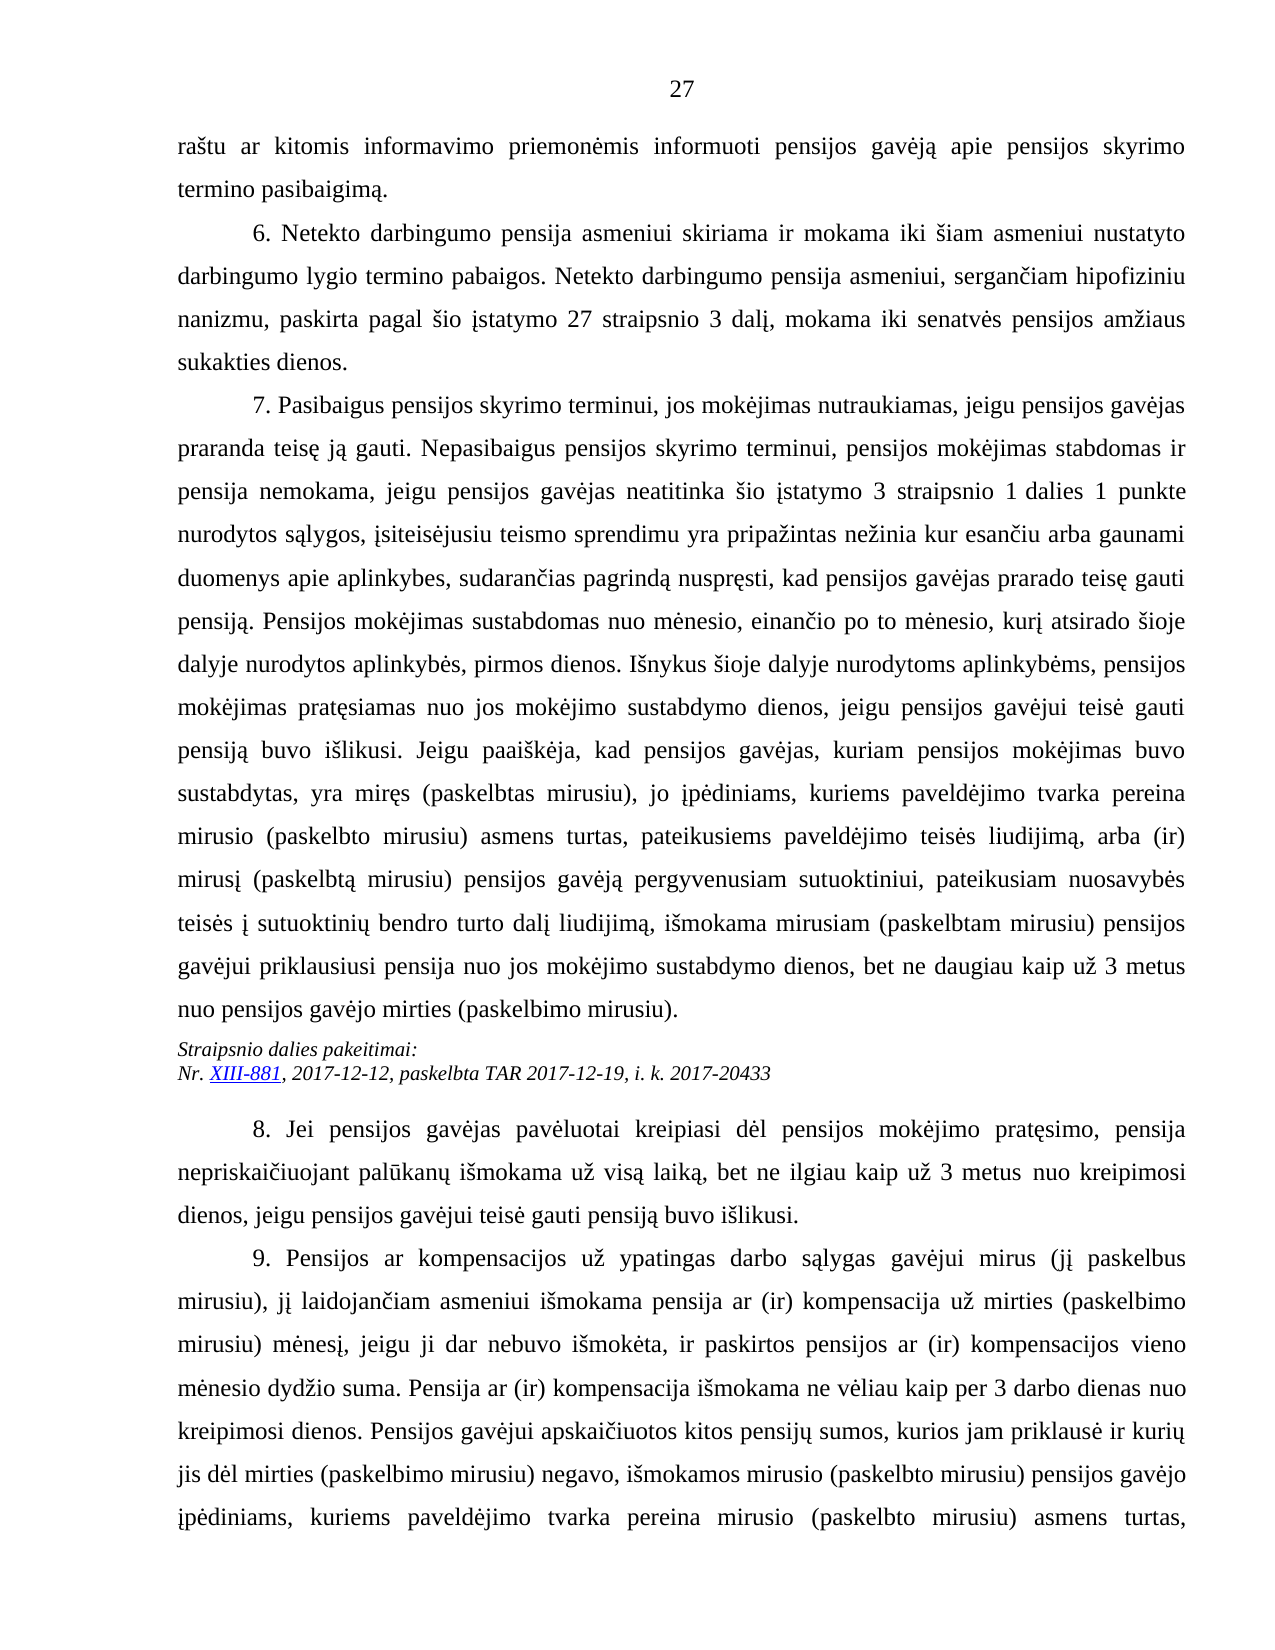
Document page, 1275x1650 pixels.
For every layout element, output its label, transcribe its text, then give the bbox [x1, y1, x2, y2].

text 8. Jei pensijos gavėjas pavėluotai kreipiasi dėl pensijos mokėjimo pratęsimo, pensija nepriskaičiuojant palūkanų išmokama už visą laiką, bet ne ilgiau kaip už 3 metus nuo kreipimosi dienos, jeigu pensijos gavėjui teisė gauti pensiją buvo išlikusi. [177, 1114, 1186, 1229]
text Straipsnio dalies pakeitimai: [177, 1037, 1186, 1061]
text 9. Pensijos ar kompensacijos už ypatingas darbo sąlygas gavėjui mirus (jį paskelbus mirusiu), jį laidojančiam asmeniui išmokama pensija ar (ir) kompensacija už mirties (paskelbimo mirusiu) mėnesį, jeigu ji dar nebuvo išmokėta, ir paskirtos pensijos ar (ir) kompensacijos vieno mėnesio dydžio suma. Pensija ar (ir) kompensacija išmokama ne vėliau kaip per 3 darbo dienas nuo kreipimosi dienos. Pensijos gavėjui apskaičiuotos kitos pensijų sumos, kurios jam priklausė ir kurių jis dėl mirties (paskelbimo mirusiu) negavo, išmokamos mirusio (paskelbto mirusiu) pensijos gavėjo įpėdiniams, kuriems paveldėjimo tvarka pereina mirusio (paskelbto mirusiu) asmens turtas, [177, 1243, 1186, 1531]
text 6. Netekto darbingumo pensija asmeniui skiriama ir mokama iki šiam asmeniui nustatyto darbingumo lygio termino pabaigos. Netekto darbingumo pensija asmeniui, sergančiam hipofiziniu nanizmu, paskirta pagal šio įstatymo 27 straipsnio 3 dalį, mokama iki senatvės pensijos amžiaus sukakties dienos. [177, 218, 1186, 376]
text 7. Pasibaigus pensijos skyrimo terminui, jos mokėjimas nutraukiamas, jeigu pensijos gavėjas praranda teisę ją gauti. Nepasibaigus pensijos skyrimo terminui, pensijos mokėjimas stabdomas ir pensija nemokama, jeigu pensijos gavėjas neatitinka šio įstatymo 3 straipsnio 1 dalies 1 punkte nurodytos sąlygos, įsiteisėjusiu teismo sprendimu yra pripažintas nežinia kur esančiu arba gaunami duomenys apie aplinkybes, sudarančias pagrindą nuspręsti, kad pensijos gavėjas prarado teisę gauti pensiją. Pensijos mokėjimas sustabdomas nuo mėnesio, einančio po to mėnesio, kurį atsirado šioje dalyje nurodytos aplinkybės, pirmos dienos. Išnykus šioje dalyje nurodytoms aplinkybėms, pensijos mokėjimas pratęsiamas nuo jos mokėjimo sustabdymo dienos, jeigu pensijos gavėjui teisė gauti pensiją buvo išlikusi. Jeigu paaiškėja, kad pensijos gavėjas, kuriam pensijos mokėjimas buvo sustabdytas, yra miręs (paskelbtas mirusiu), jo įpėdiniams, kuriems paveldėjimo tvarka pereina mirusio (paskelbto mirusiu) asmens turtas, pateikusiems paveldėjimo teisės liudijimą, arba (ir) mirusį (paskelbtą mirusiu) pensijos gavėją pergyvenusiam sutuoktiniui, pateikusiam nuosavybės teisės į sutuoktinių bendro turto dalį liudijimą, išmokama mirusiam (paskelbtam mirusiu) pensijos gavėjui priklausiusi pensija nuo jos mokėjimo sustabdymo dienos, bet ne daugiau kaip už 3 metus nuo pensijos gavėjo mirties (paskelbimo mirusiu). [177, 390, 1186, 1023]
text Nr. XIII-881, 2017-12-12, paskelbta TAR 2017-12-19, i. k. 2017-20433 [177, 1061, 1186, 1085]
text raštu ar kitomis informavimo priemonėmis informuoti pensijos gavėją apie pensijos skyrimo termino pasibaigimą. [177, 131, 1186, 203]
